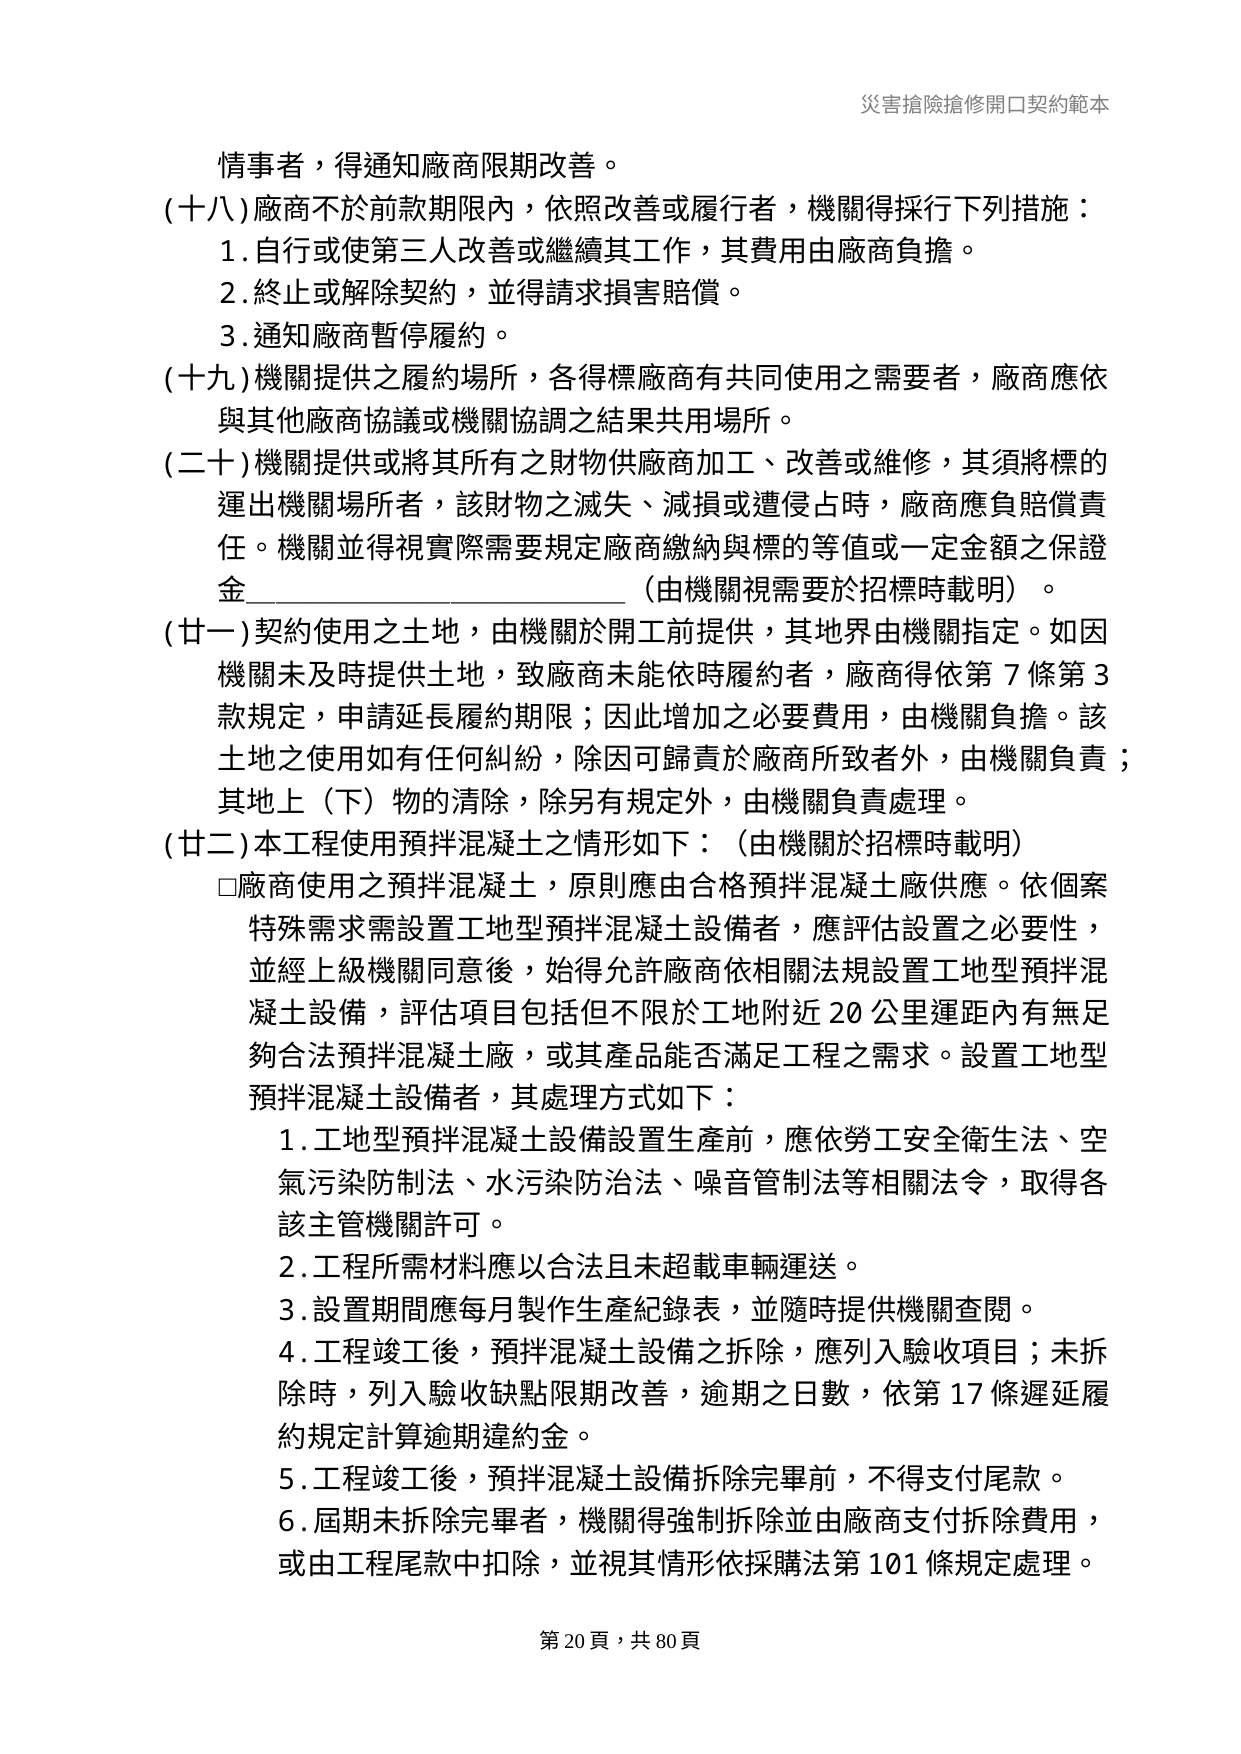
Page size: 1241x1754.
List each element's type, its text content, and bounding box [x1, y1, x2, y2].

text □廠商使用之預拌混凝土，原則應由合格預拌混凝土廠供應。依個案特殊需求需設置工地型預拌混凝土設備者，應評估設置之必要性，並經上級機關同意後，始得允許廠商依相關法規設置工地型預拌混凝土設備，評估項目包括但不限於工地附近20公里運距內有無足夠合法預拌混凝土廠，或其產品能否滿足工程之需求。設置工地型預拌混凝土設備者，其處理方式如下： [218, 863, 1110, 1117]
text 2.終止或解除契約，並得請求損害賠償。 [218, 270, 1110, 312]
text (十九)機關提供之履約場所，各得標廠商有共同使用之需要者，廠商應依與其他廠商協議或機關協調之結果共用場所。 [159, 355, 1110, 439]
text (廿一)契約使用之土地，由機關於開工前提供，其地界由機關指定。如因機關未及時提供土地，致廠商未能依時履約者，廠商得依第7條第3款規定，申請延長履約期限；因此增加之必要費用，由機關負擔。該土地之使用如有任何糾紛，除因可歸責於廠商所致者外，由機關負責；其地上（下）物的清除，除另有規定外，由機關負責處理。 [159, 609, 1110, 820]
text 6.屆期未拆除完畢者，機關得強制拆除並由廠商支付拆除費用，或由工程尾款中扣除，並視其情形依採購法第101條規定處理。 [278, 1498, 1110, 1583]
text (十八)廠商不於前款期限內，依照改善或履行者，機關得採行下列措施： [159, 185, 1110, 228]
text 3.通知廠商暫停履約。 [218, 312, 1110, 355]
text 3.設置期間應每月製作生產紀錄表，並隨時提供機關查閱。 [278, 1286, 1110, 1328]
text 1.工地型預拌混凝土設備設置生產前，應依勞工安全衛生法、空氣污染防制法、水污染防治法、噪音管制法等相關法令，取得各該主管機關許可。 [278, 1117, 1110, 1244]
text 情事者，得通知廠商限期改善。 [159, 143, 1110, 185]
text (二十)機關提供或將其所有之財物供廠商加工、改善或維修，其須將標的運出機關場所者，該財物之滅失、減損或遭侵占時，廠商應負賠償責任。機關並得視實際需要規定廠商繳納與標的等值或一定金額之保證金＿＿＿＿＿＿＿＿＿＿＿＿＿（由機關視需要於招標時載明）。 [159, 439, 1110, 609]
text 1.自行或使第三人改善或繼續其工作，其費用由廠商負擔。 [218, 228, 1110, 270]
text 5.工程竣工後，預拌混凝土設備拆除完畢前，不得支付尾款。 [278, 1456, 1110, 1498]
text 4.工程竣工後，預拌混凝土設備之拆除，應列入驗收項目；未拆除時，列入驗收缺點限期改善，逾期之日數，依第17條遲延履約規定計算逾期違約金。 [278, 1328, 1110, 1456]
text (廿二)本工程使用預拌混凝土之情形如下：（由機關於招標時載明） [159, 820, 1110, 863]
text 2.工程所需材料應以合法且未超載車輛運送。 [278, 1244, 1110, 1286]
